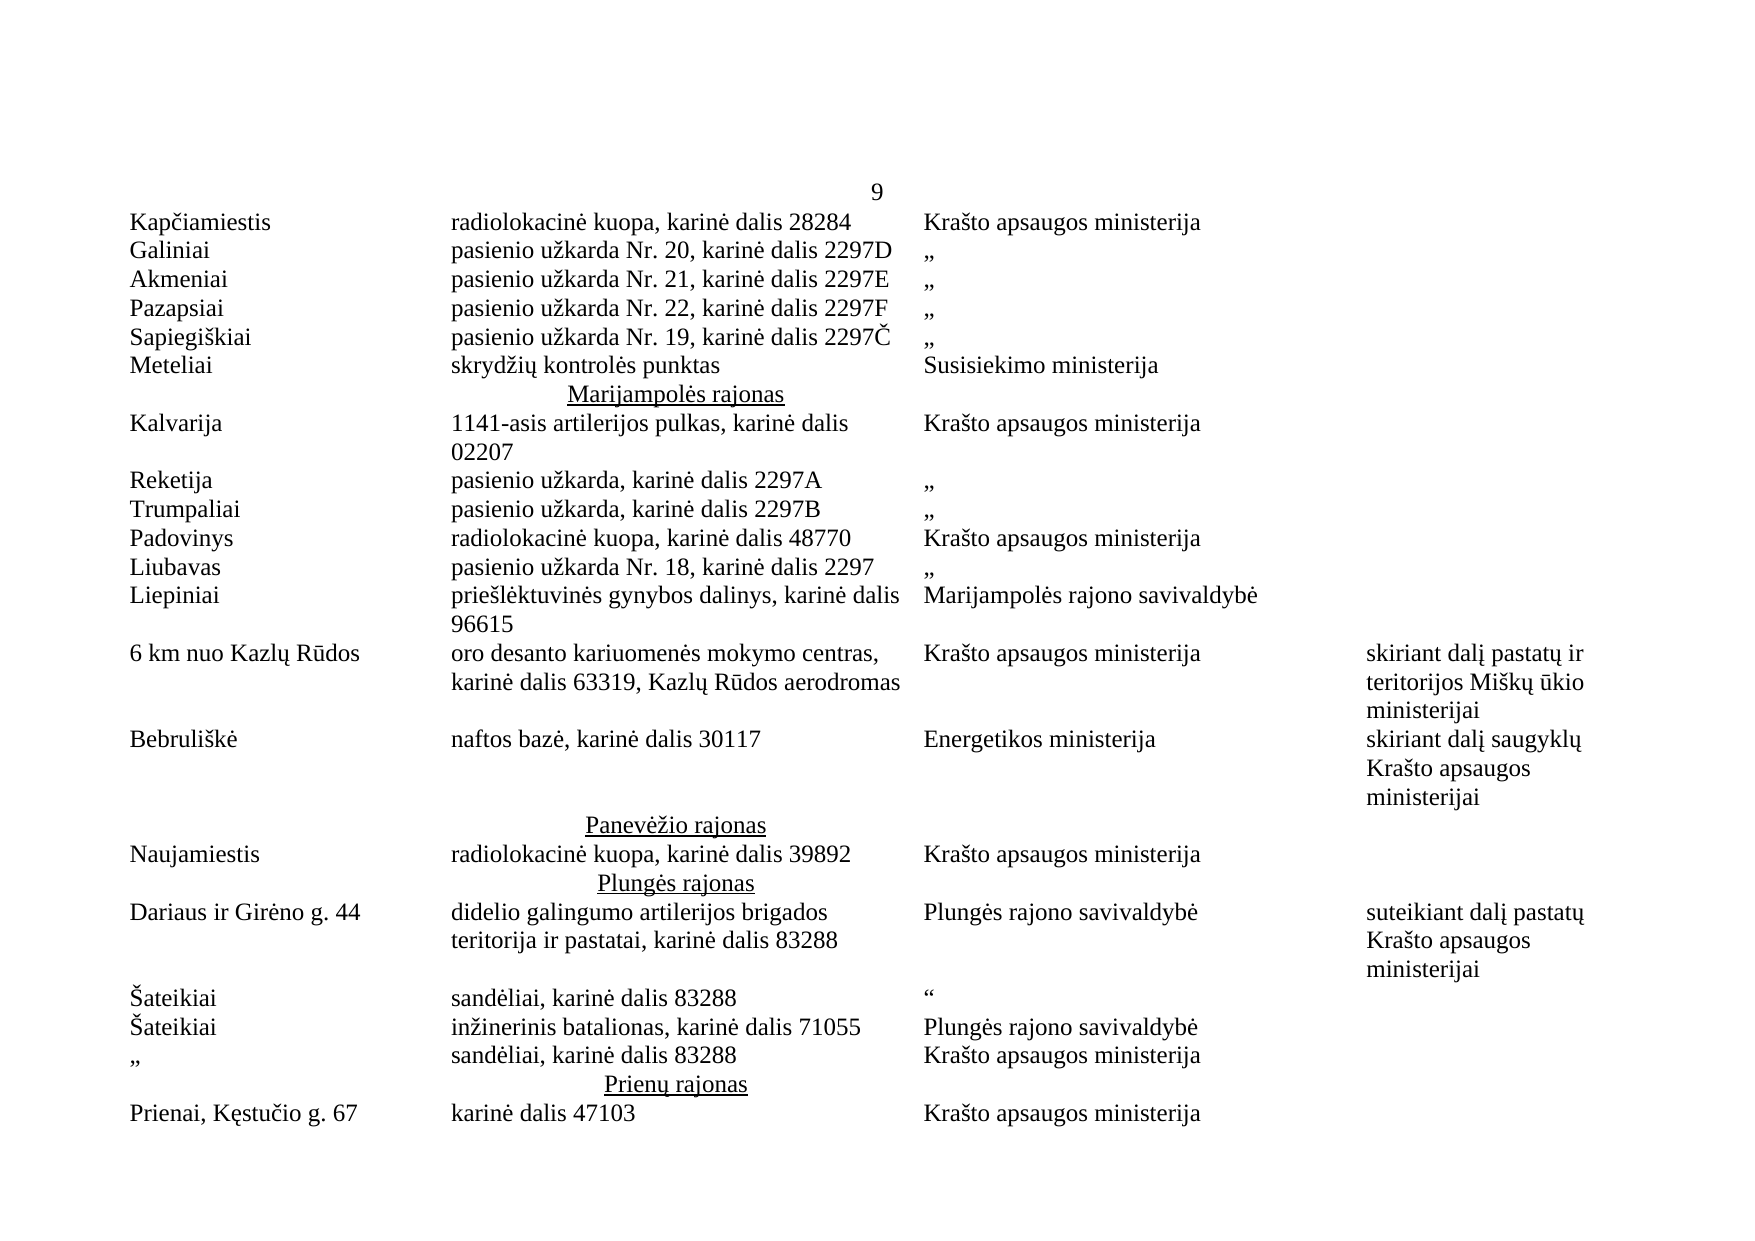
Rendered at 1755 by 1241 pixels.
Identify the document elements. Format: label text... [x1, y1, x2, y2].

table_cell [912, 379, 1355, 408]
table_cell Naujamiestis [118, 839, 439, 868]
table_cell [912, 1069, 1355, 1098]
table_cell naftos bazė, karinė dalis 30117 [440, 724, 912, 810]
table_cell Meteliai [118, 350, 439, 379]
table_cell Prienų rajonas [440, 1069, 912, 1098]
table_cell suteikiant dalį pastatų Krašto apsaugos ministerijai [1355, 897, 1650, 983]
table_cell Pazapsiai [118, 293, 439, 322]
table_cell Plungės rajonas [440, 868, 912, 897]
table_cell pasienio užkarda Nr. 21, karinė dalis 2297E [440, 264, 912, 293]
table_cell [1355, 264, 1650, 293]
table_cell Susisiekimo ministerija [912, 350, 1355, 379]
table_cell [1355, 839, 1650, 868]
table_cell Krašto apsaugos ministerija [912, 207, 1355, 235]
table_cell [1355, 322, 1650, 350]
table_cell Krašto apsaugos ministerija [912, 638, 1355, 724]
table_cell [1355, 580, 1650, 638]
table_cell 1141-asis artilerijos pulkas, karinė dalis 02207 [440, 408, 912, 465]
table_cell [1355, 1098, 1650, 1127]
table_cell „ [912, 494, 1355, 523]
table_cell Energetikos ministerija [912, 724, 1355, 810]
table_cell Dariaus ir Girėno g. 44 [118, 897, 439, 983]
table_cell pasienio užkarda Nr. 22, karinė dalis 2297F [440, 293, 912, 322]
table_cell „ [912, 465, 1355, 494]
table_cell 6 km nuo Kazlų Rūdos [118, 638, 439, 724]
table_cell sandėliai, karinė dalis 83288 [440, 983, 912, 1012]
table_cell „ [912, 264, 1355, 293]
table_cell [118, 1069, 439, 1098]
table_cell Krašto apsaugos ministerija [912, 1098, 1355, 1127]
table_cell [1355, 408, 1650, 465]
table_cell Liepiniai [118, 580, 439, 638]
table_cell Šateikiai [118, 983, 439, 1012]
table_cell [1355, 235, 1650, 264]
table_cell [118, 868, 439, 897]
table_cell pasienio užkarda Nr. 18, karinė dalis 2297 [440, 552, 912, 580]
table_cell radiolokacinė kuopa, karinė dalis 28284 [440, 207, 912, 235]
table_cell sandėliai, karinė dalis 83288 [440, 1040, 912, 1069]
table_cell [1355, 1069, 1650, 1098]
table_cell skrydžių kontrolės punktas [440, 350, 912, 379]
table_cell skiriant dalį saugyklų Krašto apsaugos ministerijai [1355, 724, 1650, 810]
table_cell pasienio užkarda, karinė dalis 2297B [440, 494, 912, 523]
table_cell [1355, 983, 1650, 1012]
table_cell radiolokacinė kuopa, karinė dalis 39892 [440, 839, 912, 868]
table_cell „ [912, 552, 1355, 580]
table_cell oro desanto kariuomenės mokymo centras, karinė dalis 63319, Kazlų Rūdos aerodromas [440, 638, 912, 724]
table_cell didelio galingumo artilerijos brigados teritorija ir pastatai, karinė dalis 83288 [440, 897, 912, 983]
table_cell [1355, 494, 1650, 523]
table_cell [1355, 465, 1650, 494]
table_cell Liubavas [118, 552, 439, 580]
table_cell Akmeniai [118, 264, 439, 293]
table_cell Reketija [118, 465, 439, 494]
table_cell Krašto apsaugos ministerija [912, 1040, 1355, 1069]
table_cell Galiniai [118, 235, 439, 264]
table_cell Trumpaliai [118, 494, 439, 523]
table_cell Bebruliškė [118, 724, 439, 810]
table_cell Krašto apsaugos ministerija [912, 523, 1355, 552]
table_cell [912, 810, 1355, 839]
table_cell pasienio užkarda Nr. 20, karinė dalis 2297D [440, 235, 912, 264]
table_cell Prienai, Kęstučio g. 67 [118, 1098, 439, 1127]
table_cell Kalvarija [118, 408, 439, 465]
table_cell Marijampolės rajono savivaldybė [912, 580, 1355, 638]
table_cell pasienio užkarda Nr. 19, karinė dalis 2297Č [440, 322, 912, 350]
table_cell “ [912, 983, 1355, 1012]
table_cell [1355, 1012, 1650, 1040]
table_cell [912, 868, 1355, 897]
table_cell „ [912, 293, 1355, 322]
table_cell [1355, 868, 1650, 897]
table_cell Padovinys [118, 523, 439, 552]
table_cell „ [118, 1040, 439, 1069]
table_cell [118, 379, 439, 408]
table_cell Kapčiamiestis [118, 207, 439, 235]
table_cell Krašto apsaugos ministerija [912, 839, 1355, 868]
table_cell [1355, 523, 1650, 552]
table_cell Sapiegiškiai [118, 322, 439, 350]
table_cell [1355, 207, 1650, 235]
table_cell radiolokacinė kuopa, karinė dalis 48770 [440, 523, 912, 552]
table_cell [118, 810, 439, 839]
table_cell [1355, 293, 1650, 322]
table_cell pasienio užkarda, karinė dalis 2297A [440, 465, 912, 494]
table_cell Šateikiai [118, 1012, 439, 1040]
table_cell skiriant dalį pastatų ir teritorijos Miškų ūkio ministerijai [1355, 638, 1650, 724]
table_cell [1355, 379, 1650, 408]
table_cell [1355, 1040, 1650, 1069]
table_cell Plungės rajono savivaldybė [912, 897, 1355, 983]
table_cell [1355, 552, 1650, 580]
table_cell [1355, 350, 1650, 379]
table_cell Plungės rajono savivaldybė [912, 1012, 1355, 1040]
table_cell karinė dalis 47103 [440, 1098, 912, 1127]
table_cell inžinerinis batalionas, karinė dalis 71055 [440, 1012, 912, 1040]
table_cell Panevėžio rajonas [440, 810, 912, 839]
table_cell „ [912, 322, 1355, 350]
table_cell Marijampolės rajonas [440, 379, 912, 408]
table_cell Krašto apsaugos ministerija [912, 408, 1355, 465]
table_cell „ [912, 235, 1355, 264]
table_cell priešlėktuvinės gynybos dalinys, karinė dalis 96615 [440, 580, 912, 638]
table_cell [1355, 810, 1650, 839]
